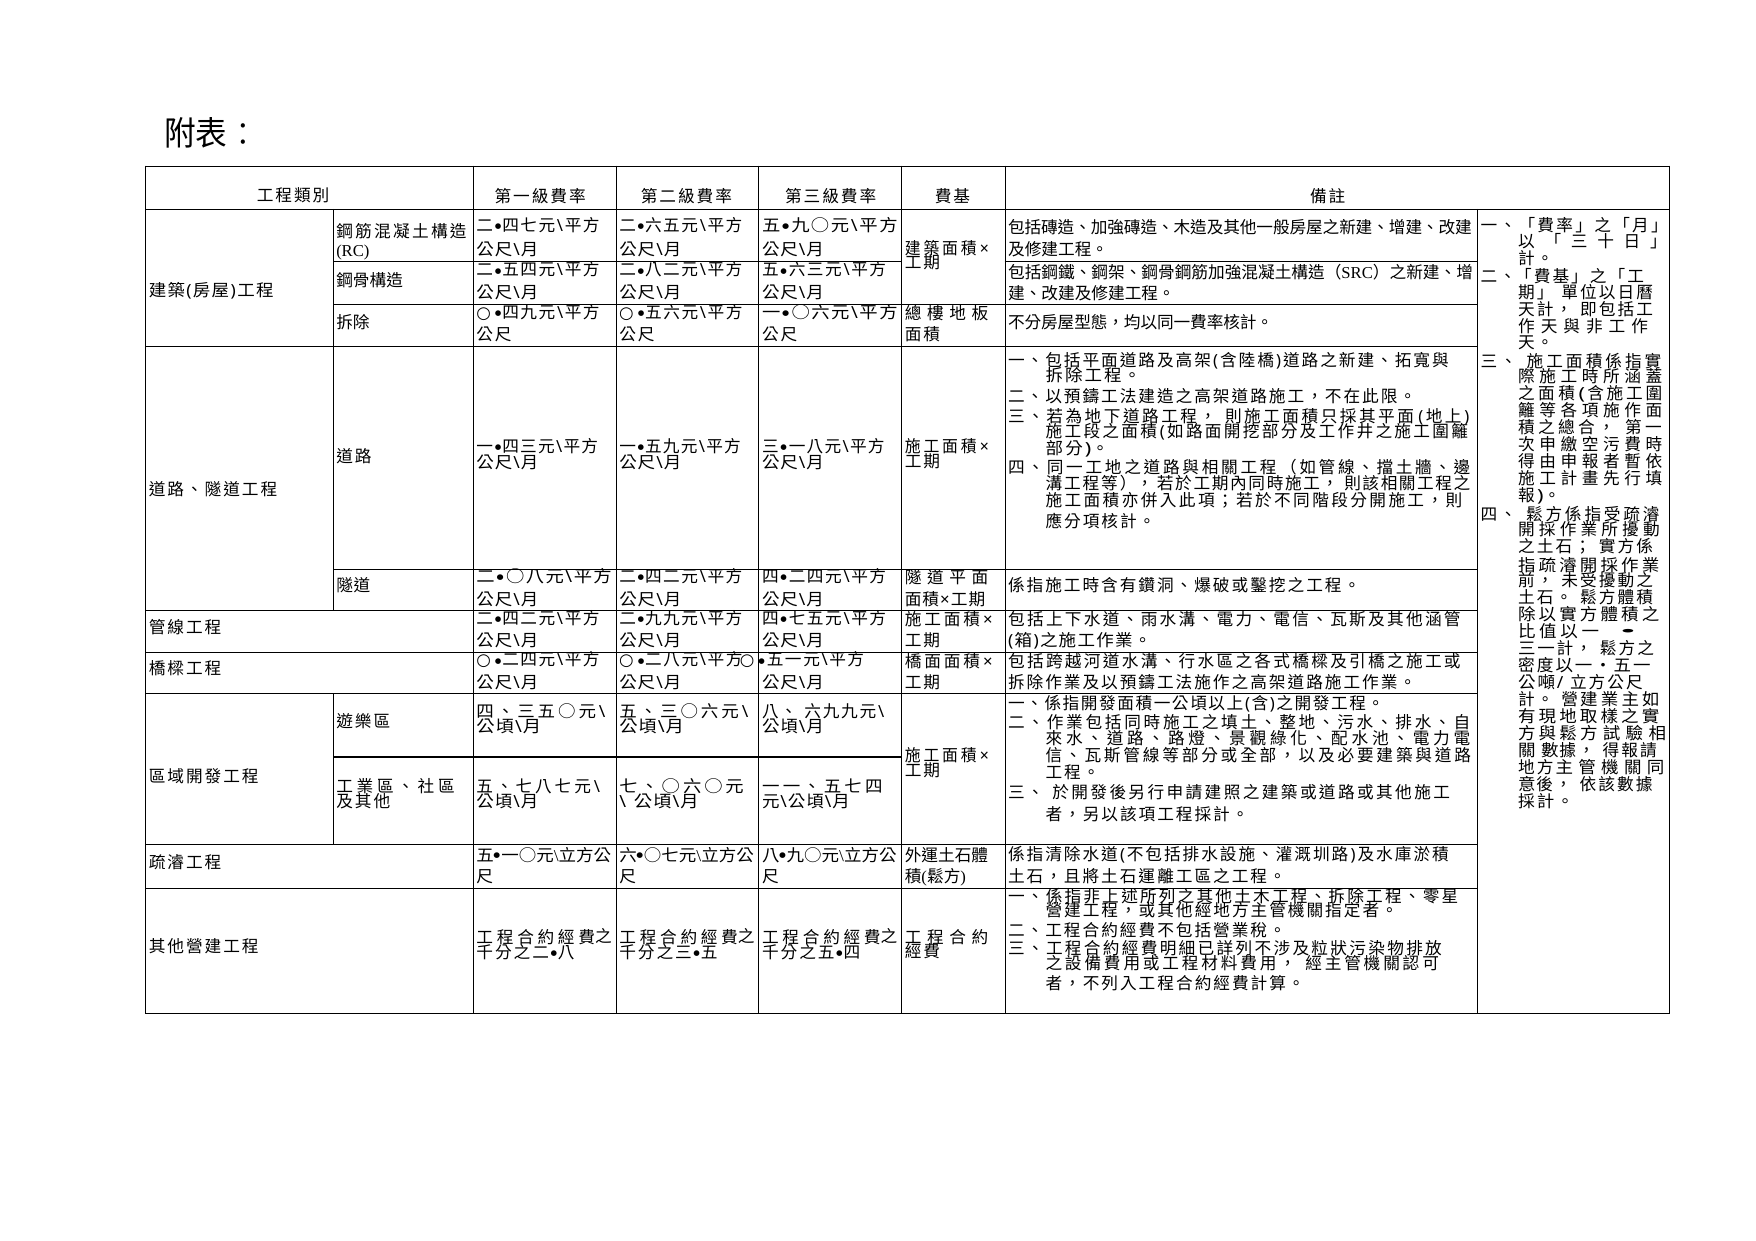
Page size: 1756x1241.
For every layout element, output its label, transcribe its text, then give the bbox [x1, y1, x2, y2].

table_cell 二九九元\平方 公尺\月 [617, 611, 758, 652]
table_cell 二四元\平方 公尺\月 [474, 653, 616, 693]
table_cell 四、三五○元\ 公頃\月 [474, 694, 616, 756]
table_cell 鋼骨構造 [334, 262, 473, 304]
table_cell 費基 [902, 167, 1005, 209]
table_cell 遊樂區 [334, 694, 473, 756]
table_cell 橋樑工程 [146, 653, 473, 693]
table_cell 施工面積× 工期 [902, 347, 1005, 569]
table_cell 一、「費率」之「月」以 「 三 十 日 」計。 二 、「 費 基 」 之 「 工期」 單位以日曆天計， 即包括工作 天 與 非 工 作天。 三、 施工面積係指實際施工時所涵蓋之面積(含施工圍籬等各項施作面積之總合， 第一次申繳空污費時得由申報者暫依施工計畫先行填報)。 四、 鬆方係指受疏濬開採作業所擾動之土石； 實方係 指疏濬開採作業前， 未受擾動之土石。 鬆方體積除以實方體積之比值以一‧ 三一計， 鬆方之密度以一‧五一公噸/ 立方公尺計。 營建業主如有現地取樣之實方與鬆方 試 驗 相 關 數據， 得報請地方主 管 機 關 同 意後， 依該數據採計。 [1478, 210, 1669, 1013]
table_cell 包括上下水道、雨水溝、電力、電信、瓦斯及其他涵管 (箱)之施工作業。 [1006, 611, 1477, 652]
table_cell 五、七八七元\ 公頃\月 [474, 758, 616, 844]
table_cell 道路 [334, 347, 473, 569]
table_cell 工 程 合 約 經 費之千分之三五 [617, 889, 758, 1013]
table_cell 一、係指非上述所列之其他土木工程、拆除工程、零星營建工程，或其他經地方主管機關指定者。 二、工程合約經費不包括營業稅。 三、工程合約經費明細已詳列不涉及粒狀污染物排放之設備費用或工程材料費用， 經主管機關認可 者，不列入工程合約經費計算。 [1006, 889, 1477, 1013]
table_cell 橋面面積× 工期 [902, 653, 1005, 693]
table_cell 第三級費率 [759, 167, 901, 209]
table_cell 一四三元\平方公尺\月 [474, 347, 616, 569]
table_cell 五、三○六元\ 公頃\月 [617, 694, 758, 756]
table_header 附表： [146, 110, 1669, 166]
table_cell 二五四元\平方 公尺\月 [474, 262, 616, 304]
table_cell 工 業 區 、 社 區及其他 [334, 758, 473, 844]
table_cell 係指清除水道(不包括排水設施、灌溉圳路)及水庫淤積 土石，且將土石運離工區之工程。 [1006, 845, 1477, 888]
table_cell 一○六元\平方 公尺 [759, 305, 901, 346]
table_cell 建築(房屋)工程 [146, 210, 333, 346]
table_cell 六○七元\立方公 尺 [617, 845, 758, 888]
table_cell 包括跨越河道水溝、行水區之各式橋樑及引橋之施工或 拆除作業及以預鑄工法施作之高架道路施工作業。 [1006, 653, 1477, 693]
table_cell 鋼筋混凝土構造 (RC) [334, 210, 473, 261]
table_cell 四九元\平方 公尺 [474, 305, 616, 346]
table_cell 五一○元\立方公 尺 [474, 845, 616, 888]
table_cell 工 程 合 約經費 [902, 889, 1005, 1013]
table_cell 係指施工時含有鑽洞、爆破或鑿挖之工程。 [1006, 570, 1477, 610]
table_cell 包括鋼鐵、鋼架、鋼骨鋼筋加強混凝土構造（SRC）之新建、增 建、改建及修建工程。 [1006, 262, 1477, 304]
table_cell 疏濬工程 [146, 845, 473, 888]
table_cell 二○八元\平方 公尺\月 [474, 570, 616, 610]
table_cell 二四二元\平方 公尺\月 [474, 611, 616, 652]
table_cell 一 一 、 五 七 四元\公頃\月 [759, 758, 901, 844]
table_cell 二四二元\平方 公尺\月 [617, 570, 758, 610]
table_cell 第二級費率 [617, 167, 758, 209]
table_cell 一、係指開發面積一公頃以上(含)之開發工程。 二、作業包括同時施工之填土、整地、污水、排水、自來水、道路、路燈、景觀綠化、配水池、電力電信、瓦斯管線等部分或全部，以及必要建築與道路工程。 三、 於開發後另行申請建照之建築或道路或其他施工 者，另以該項工程採計。 [1006, 694, 1477, 844]
table_cell 八九○元\立方公 尺 [759, 845, 901, 888]
table_cell 隧道 [334, 570, 473, 610]
table_cell 五一元\平方 公尺\月 [759, 653, 901, 693]
table_cell 拆除 [334, 305, 473, 346]
table_cell 三一八元\平方公尺\月 [759, 347, 901, 569]
table_cell 總 樓 地 板 面積 [902, 305, 1005, 346]
table_cell 建築面積× 工期 [902, 210, 1005, 304]
table_cell 隧 道 平 面 面積×工期 [902, 570, 1005, 610]
table_cell 一五九元\平方公尺\月 [617, 347, 758, 569]
table_cell 道路、隧道工程 [146, 347, 333, 610]
table_cell 不分房屋型態，均以同一費率核計。 [1006, 305, 1477, 346]
table_cell 區域開發工程 [146, 694, 333, 844]
table_cell 外運土石體 積(鬆方) [902, 845, 1005, 888]
table_cell 四七五元\平方 公尺\月 [759, 611, 901, 652]
table_cell 四二四元\平方 公尺\月 [759, 570, 901, 610]
table_cell 一、包括平面道路及高架(含陸橋)道路之新建、拓寬與拆除工程。 二、以預鑄工法建造之高架道路施工，不在此限。 三、若為地下道路工程， 則施工面積只採其平面(地上) 施工段之面積(如路面開挖部分及工作井之施工圍籬部分)。 四、同一工地之道路與相關工程（如管線、擋土牆、邊溝工程等）， 若於工期內同時施工， 則該相關工程之施工面積亦併入此項；若於不同階段分開施工，則 應分項核計。 [1006, 347, 1477, 569]
table_cell 包括磚造、加強磚造、木造及其他一般房屋之新建、增建、改建 及修建工程。 [1006, 210, 1477, 261]
table_cell 五六三元\平方 公尺\月 [759, 262, 901, 304]
table_cell 備註 [1006, 167, 1669, 209]
table_cell 二八二元\平方 公尺\月 [617, 262, 758, 304]
table_cell 二八元\平方 公尺\月 [617, 653, 758, 693]
table_cell 管線工程 [146, 611, 473, 652]
table_cell 八、 六九九元\ 公頃\月 [759, 694, 901, 756]
table_cell 施工面積× 工期 [902, 694, 1005, 844]
table_cell 二四七元\平方 公尺\月 [474, 210, 616, 261]
table_cell 工程類別 [146, 167, 473, 209]
table_cell 工 程 合 約 經 費之千分之五四 [759, 889, 901, 1013]
table_cell 工 程 合 約 經 費之千分之二八 [474, 889, 616, 1013]
table_cell 五六元\平方 公尺 [617, 305, 758, 346]
table_cell 施工面積× 工期 [902, 611, 1005, 652]
table_cell 五九○元\平方 公尺\月 [759, 210, 901, 261]
table_cell 其他營建工程 [146, 889, 473, 1013]
table_cell 第一級費率 [474, 167, 616, 209]
table_cell 七、○六○元\ 公頃\月 [617, 758, 758, 844]
table_cell 二六五元\平方 公尺\月 [617, 210, 758, 261]
